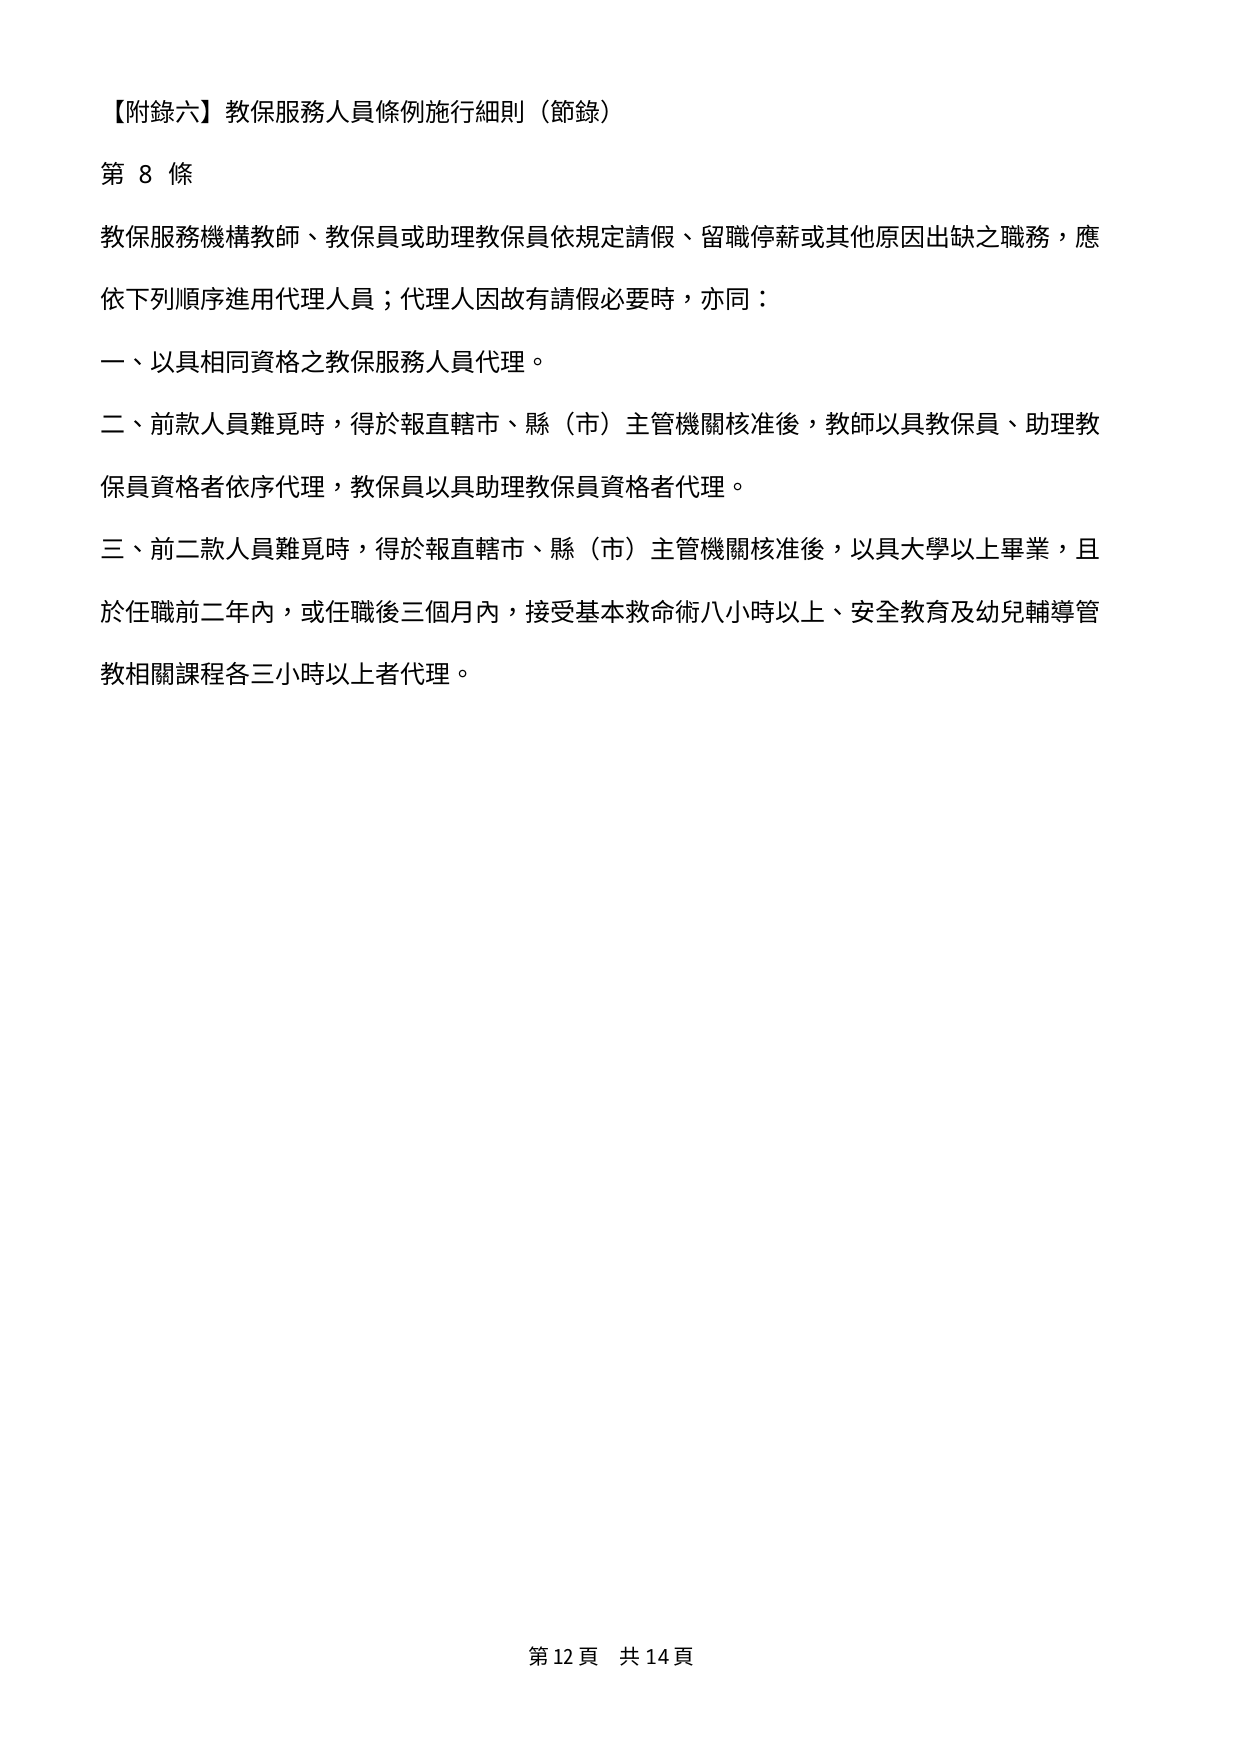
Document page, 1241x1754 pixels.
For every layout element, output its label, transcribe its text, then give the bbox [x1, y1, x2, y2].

text 三、前二款人員難覓時，得於報直轄市、縣（市）主管機關核准後，以具大學以上畢業，且於任職前二年內，或任職後三個月內，接受基本救命術八小時以上、安全教育及幼兒輔導管教相關課程各三小時以上者代理。 [100, 506, 1122, 693]
text 一、以具相同資格之教保服務人員代理。 [100, 318, 1122, 381]
text 【附錄六】教保服務人員條例施行細則（節錄） [100, 68, 1122, 131]
text 教保服務機構教師、教保員或助理教保員依規定請假、留職停薪或其他原因出缺之職務，應依下列順序進用代理人員；代理人因故有請假必要時，亦同： [100, 193, 1122, 318]
text 第 8 條 [100, 131, 1122, 193]
text 二、前款人員難覓時，得於報直轄市、縣（市）主管機關核准後，教師以具教保員、助理教保員資格者依序代理，教保員以具助理教保員資格者代理。 [100, 381, 1122, 506]
